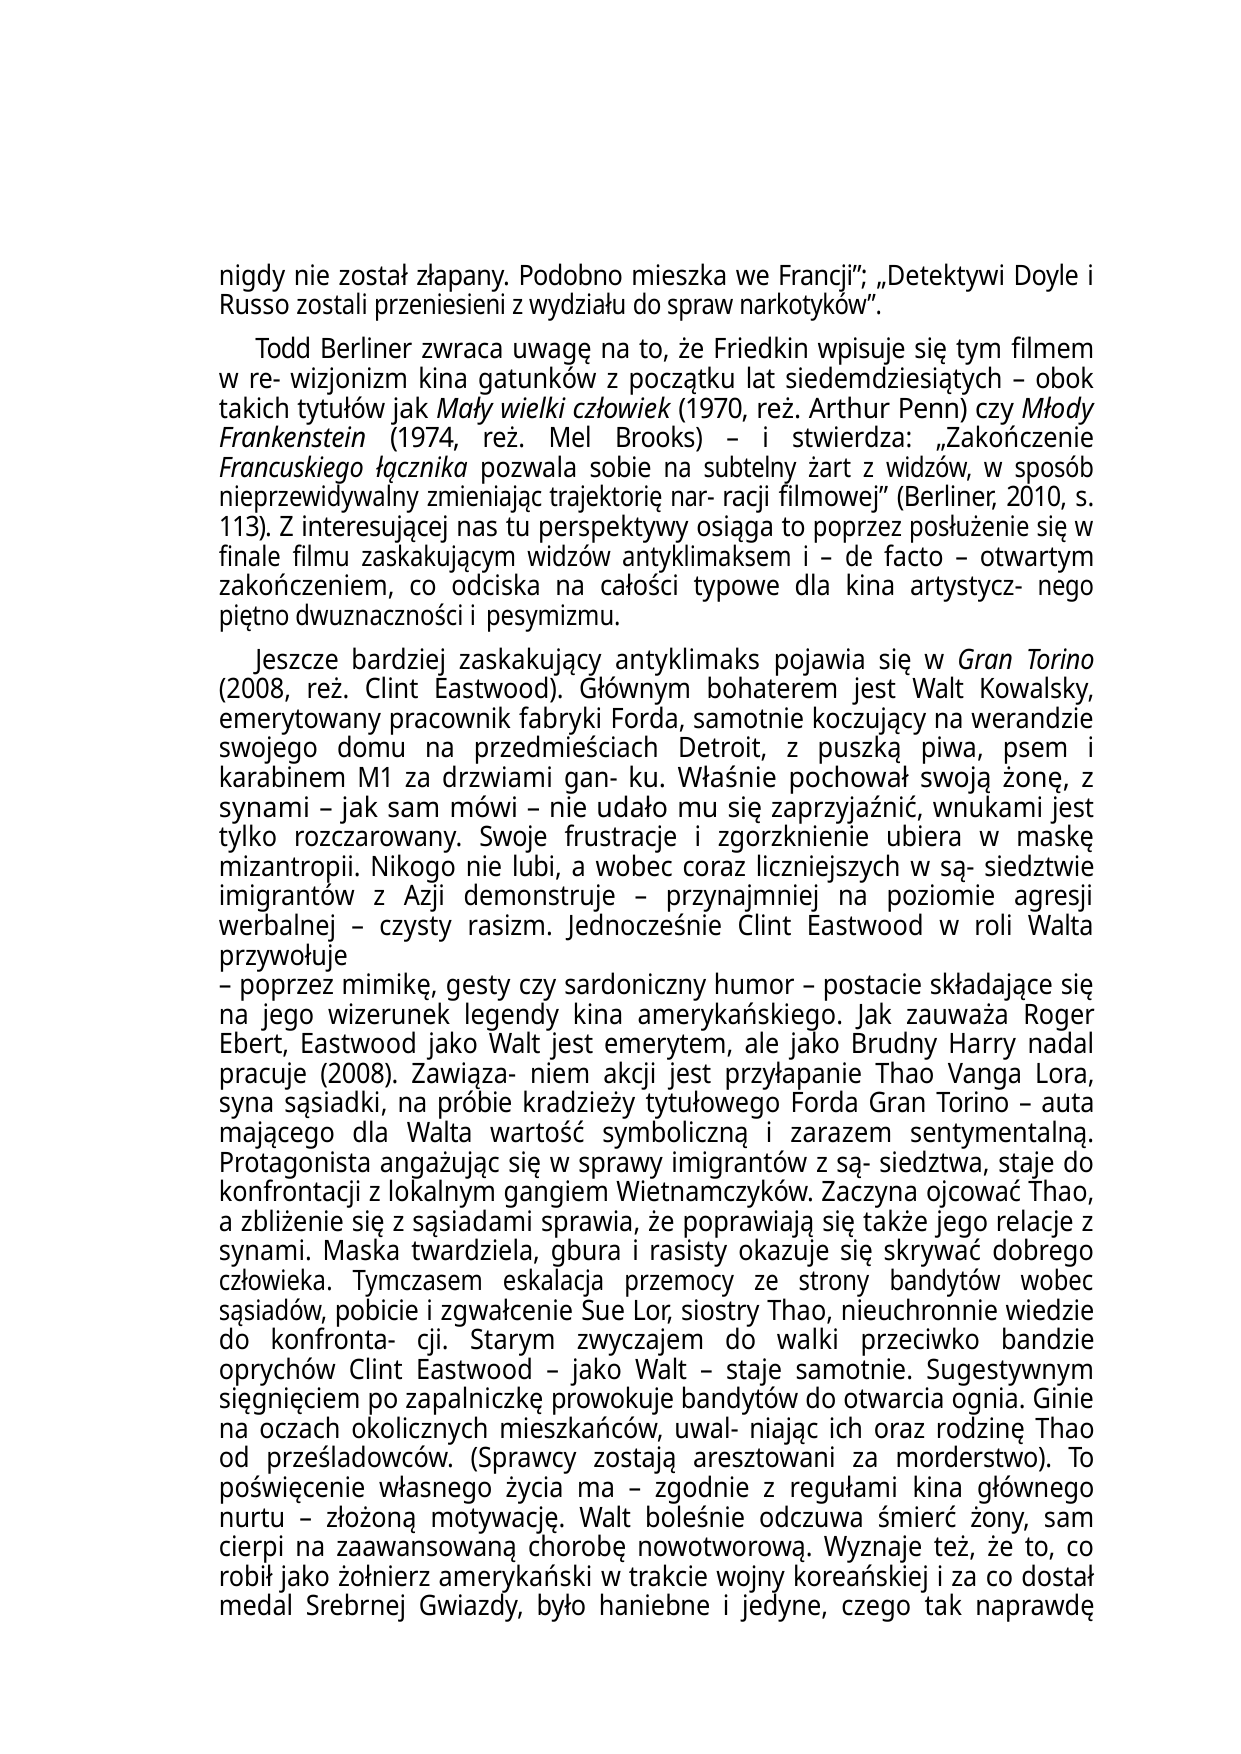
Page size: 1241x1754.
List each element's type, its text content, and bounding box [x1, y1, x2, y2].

text – poprzez mimikę, gesty czy sardoniczny humor – postacie składające się na jego wizerunek legendy kina amerykańskiego. Jak zauważa Roger Ebert, Eastwood jako Walt jest emerytem, ale jako Brudny Harry nadal pracuje (2008). Zawiąza- niem akcji jest przyłapanie Thao Vanga Lora, syna sąsiadki, na próbie kradzieży tytułowego Forda Gran Torino – auta mającego dla Walta wartość symboliczną i zarazem sentymentalną. Protagonista angażując się w sprawy imigrantów z są- siedztwa, staje do konfrontacji z lokalnym gangiem Wietnamczyków. Zaczyna ojcować Thao, a zbliżenie się z sąsiadami sprawia, że poprawiają się także jego relacje z synami. Maska twardziela, gbura i rasisty okazuje się skrywać dobrego człowieka. Tymczasem eskalacja przemocy ze strony bandytów wobec sąsiadów, pobicie i zgwałcenie Sue Lor, siostry Thao, nieuchronnie wiedzie do konfronta- cji. Starym zwyczajem do walki przeciwko bandzie oprychów Clint Eastwood – jako Walt – staje samotnie. Sugestywnym sięgnięciem po zapalniczkę prowokuje bandytów do otwarcia ognia. Ginie na oczach okolicznych mieszkańców, uwal- niając ich oraz rodzinę Thao od prześladowców. (Sprawcy zostają aresztowani za morderstwo). To poświęcenie własnego życia ma – zgodnie z regułami kina głównego nurtu – złożoną motywację. Walt boleśnie odczuwa śmierć żony, sam cierpi na zaawansowaną chorobę nowotworową. Wyznaje też, że to, co robił jako żołnierz amerykański w trakcie wojny koreańskiej i za co dostał medal Srebrnej Gwiazdy, było haniebne i jedyne, czego tak naprawdę [219, 971, 1094, 1622]
text Jeszcze bardziej zaskakujący antyklimaks pojawia się w Gran Torino (2008, reż. Clint Eastwood). Głównym bohaterem jest Walt Kowalsky, emerytowany pracownik fabryki Forda, samotnie koczujący na werandzie swojego domu na przedmieściach Detroit, z puszką piwa, psem i karabinem M1 za drzwiami gan- ku. Właśnie pochował swoją żonę, z synami – jak sam mówi – nie udało mu się zaprzyjaźnić, wnukami jest tylko rozczarowany. Swoje frustracje i zgorzknienie ubiera w maskę mizantropii. Nikogo nie lubi, a wobec coraz liczniejszych w są- siedztwie imigrantów z Azji demonstruje – przynajmniej na poziomie agresji werbalnej – czysty rasizm. Jednocześnie Clint Eastwood w roli Walta przywołuje [219, 646, 1094, 971]
text nigdy nie został złapany. Podobno mieszka we Francji”; „Detektywi Doyle i Russo zostali przeniesieni z wydziału do spraw narkotyków”. [219, 262, 1094, 321]
text Todd Berliner zwraca uwagę na to, że Friedkin wpisuje się tym filmem w re- wizjonizm kina gatunków z początku lat siedemdziesiątych – obok takich tytułów jak Mały wielki człowiek (1970, reż. Arthur Penn) czy Młody Frankenstein (1974, reż. Mel Brooks) – i stwierdza: „Zakończenie Francuskiego łącznika pozwala sobie na subtelny żart z widzów, w sposób nieprzewidywalny zmieniając trajektorię nar- racji filmowej” (Berliner, 2010, s. 113). Z interesującej nas tu perspektywy osiąga to poprzez posłużenie się w finale filmu zaskakującym widzów antyklimaksem i – de facto – otwartym zakończeniem, co odciska na całości typowe dla kina artystycz- nego piętno dwuznaczności i pesymizmu. [219, 335, 1094, 631]
